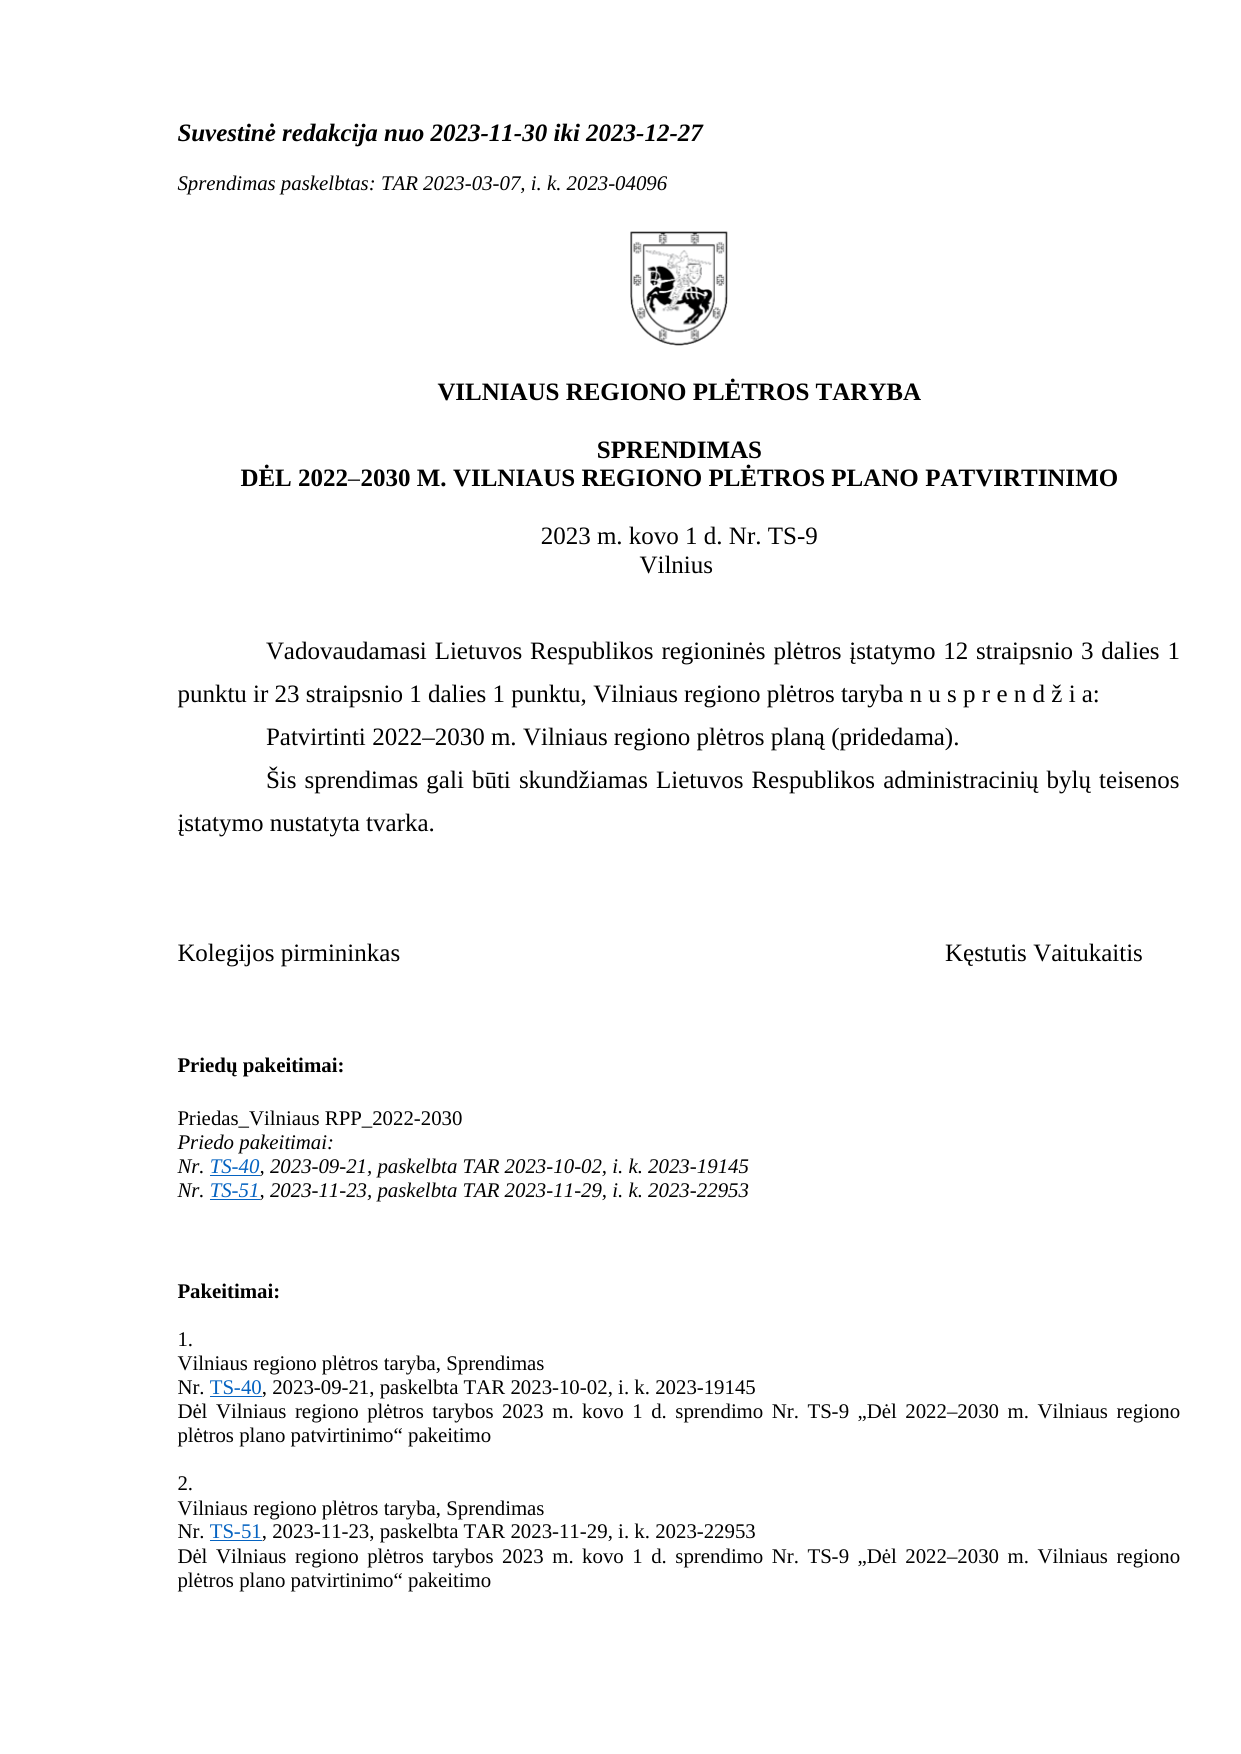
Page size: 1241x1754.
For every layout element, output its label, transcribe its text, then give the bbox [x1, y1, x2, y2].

text Priedas_Vilniaus RPP_2022-2030 [177, 1106, 1181, 1130]
text Šis sprendimas gali būti skundžiamas Lietuvos Respublikos administracinių bylų teisenos įstatymo nustatyta tvarka. [177, 765, 1181, 837]
text 2. [177, 1471, 1181, 1495]
text Nr. TS-51, 2023-11-23, paskelbta TAR 2023-11-29, i. k. 2023-22953 [177, 1178, 1181, 1202]
text Priedo pakeitimai: [177, 1130, 1181, 1154]
text DĖL 2022–2030 M. VILNIAUS REGIONO PLĖTROS PLANO PATVIRTINIMO [177, 463, 1181, 492]
text Dėl Vilniaus regiono plėtros tarybos 2023 m. kovo 1 d. sprendimo Nr. TS-9 „Dėl 2022–2030 m. Vilniaus regiono plėtros plano patvirtinimo“ pakeitimo [177, 1543, 1181, 1592]
text Vilniaus regiono plėtros taryba, Sprendimas [177, 1495, 1181, 1519]
text Vilnius [177, 550, 1181, 578]
text Kolegijos pirmininkas Kęstutis Vaitukaitis [177, 938, 1181, 967]
text Nr. TS-40, 2023-09-21, paskelbta TAR 2023-10-02, i. k. 2023-19145 [177, 1154, 1181, 1178]
text Patvirtinti 2022–2030 m. Vilniaus regiono plėtros planą (pridedama). [177, 722, 1181, 751]
text Priedų pakeitimai: [177, 1053, 1181, 1077]
text 1. [177, 1327, 1181, 1351]
text Suvestinė redakcija nuo 2023-11-30 iki 2023-12-27 [177, 118, 1181, 147]
text Vilniaus regiono plėtros taryba, Sprendimas [177, 1351, 1181, 1375]
text 2023 m. kovo 1 d. Nr. TS-9 [177, 521, 1181, 550]
text Nr. TS-40, 2023-09-21, paskelbta TAR 2023-10-02, i. k. 2023-19145 [177, 1375, 1181, 1399]
text Dėl Vilniaus regiono plėtros tarybos 2023 m. kovo 1 d. sprendimo Nr. TS-9 „Dėl 2022–2030 m. Vilniaus regiono plėtros plano patvirtinimo“ pakeitimo [177, 1399, 1181, 1447]
text Nr. TS-51, 2023-11-23, paskelbta TAR 2023-11-29, i. k. 2023-22953 [177, 1519, 1181, 1543]
text SPRENDIMAS [177, 435, 1181, 463]
text VILNIAUS REGIONO PLĖTROS TARYBA [177, 377, 1181, 406]
text Sprendimas paskelbtas: TAR 2023-03-07, i. k. 2023-04096 [177, 171, 1181, 195]
text Pakeitimai: [177, 1279, 1181, 1303]
text Vadovaudamasi Lietuvos Respublikos regioninės plėtros įstatymo 12 straipsnio 3 dalies 1 punktu ir 23 straipsnio 1 dalies 1 punktu, Vilniaus regiono plėtros taryba n u s p r e n d ž i a: [177, 636, 1181, 708]
